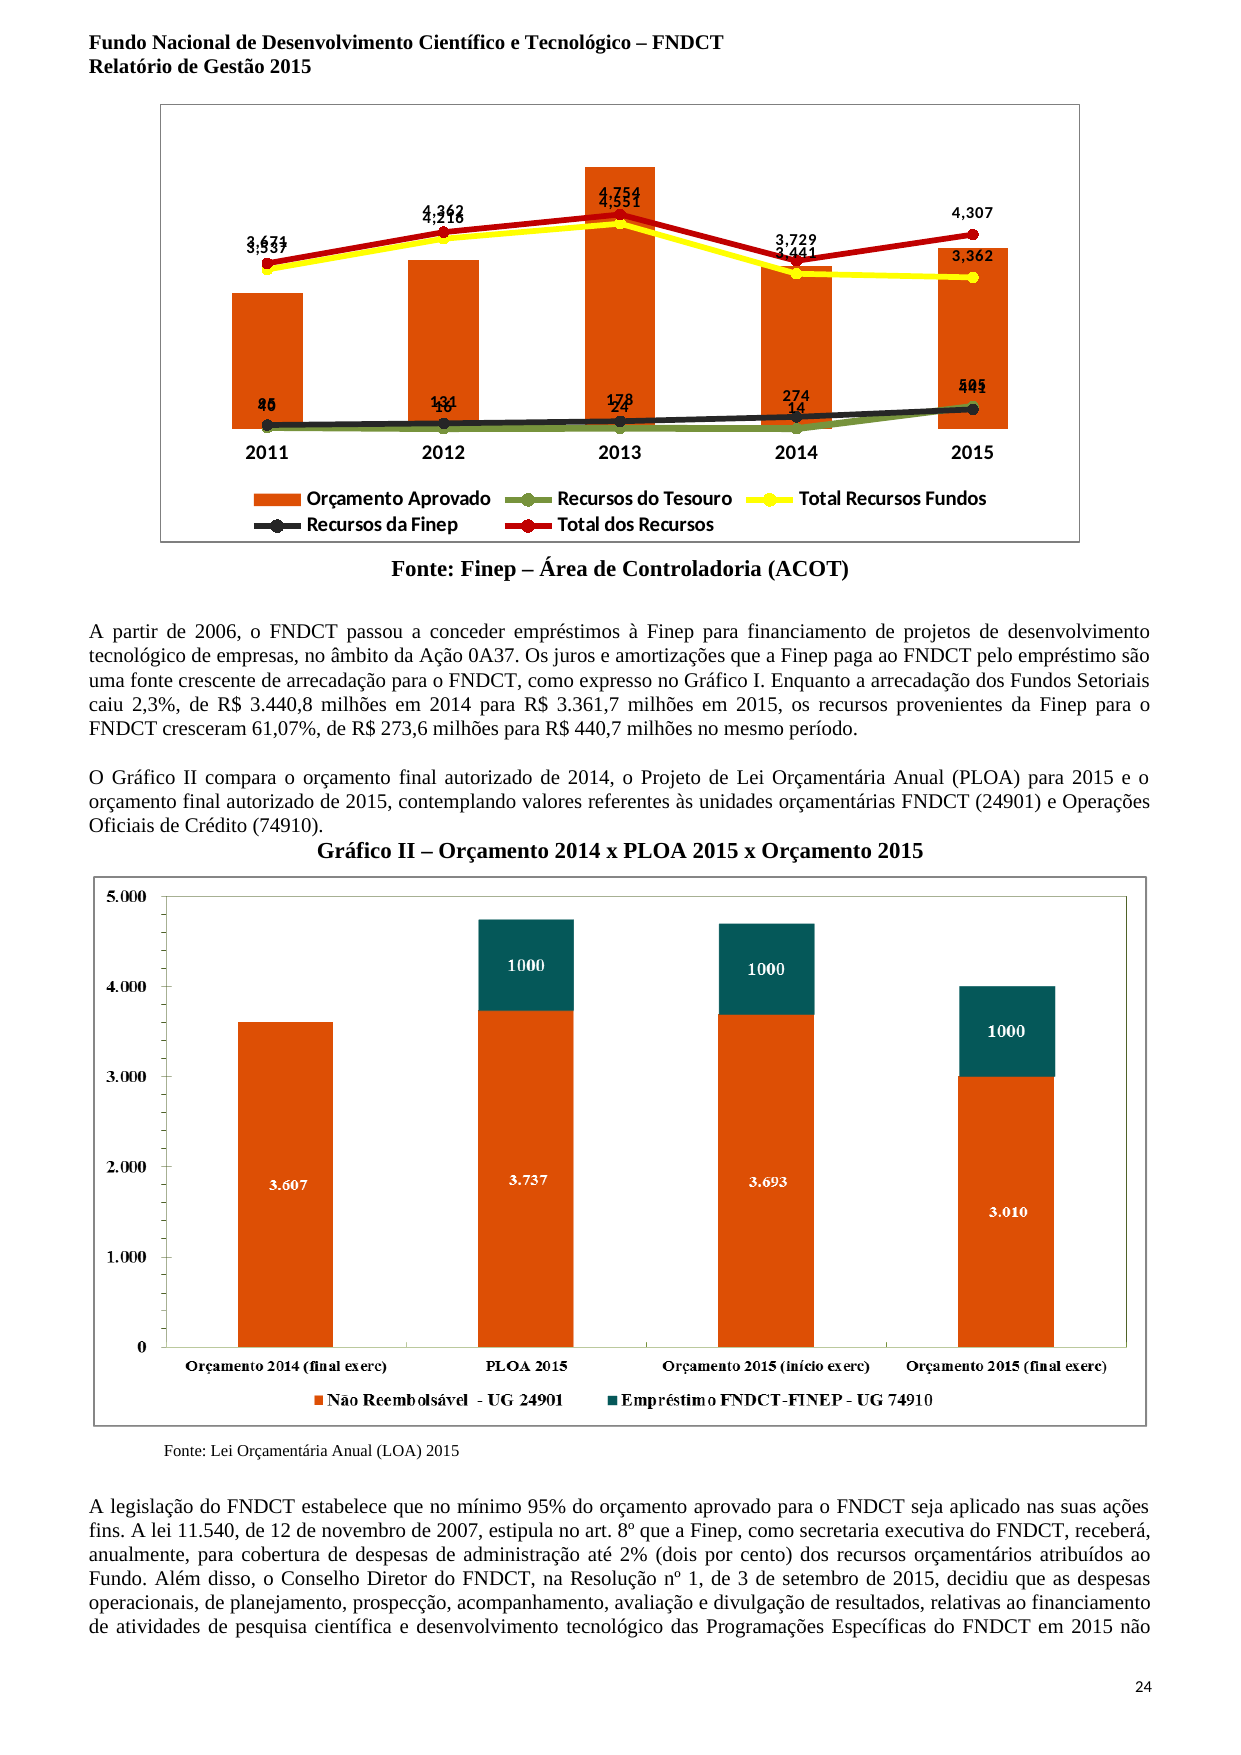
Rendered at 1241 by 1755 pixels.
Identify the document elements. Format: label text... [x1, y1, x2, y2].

text Fonte: Finep – Área de Controladoria (ACOT) [89, 556, 1152, 582]
text O Gráfico II compara o orçamento final autorizado de 2014, o Projeto de Lei Orçamentária Anual (PLOA) para 2015 e o orçamento final autorizado de 2015, contemplando valores referentes às unidades orçamentárias FNDCT (24901) e Operações Oficiais de Crédito (74910). [89, 765, 1152, 837]
text Fonte: Lei Orçamentária Anual (LOA) 2015 [89, 1441, 1152, 1460]
text Gráfico II – Orçamento 2014 x PLOA 2015 x Orçamento 2015 [89, 837, 1152, 863]
text A legislação do FNDCT estabelece que no mínimo 95% do orçamento aprovado para o FNDCT seja aplicado nas suas ações fins. A lei 11.540, de 12 de novembro de 2007, estipula no art. 8º que a Finep, como secretaria executiva do FNDCT, receberá, anualmente, para cobertura de despesas de administração até 2% (dois por cento) dos recursos orçamentários atribuídos ao Fundo. Além disso, o Conselho Diretor do FNDCT, na Resolução nº 1, de 3 de setembro de 2015, decidiu que as despesas operacionais, de planejamento, prospecção, acompanhamento, avaliação e divulgação de resultados, relativas ao financiamento de atividades de pesquisa científica e desenvolvimento tecnológico das Programações Específicas do FNDCT em 2015 não [89, 1494, 1152, 1638]
text A partir de 2006, o FNDCT passou a conceder empréstimos à Finep para financiamento de projetos de desenvolvimento tecnológico de empresas, no âmbito da Ação 0A37. Os juros e amortizações que a Finep paga ao FNDCT pelo empréstimo são uma fonte crescente de arrecadação para o FNDCT, como expresso no Gráfico I. Enquanto a arrecadação dos Fundos Setoriais caiu 2,3%, de R$ 3.440,8 milhões em 2014 para R$ 3.361,7 milhões em 2015, os recursos provenientes da Finep para o FNDCT cresceram 61,07%, de R$ 273,6 milhões para R$ 440,7 milhões no mesmo período. [89, 619, 1152, 740]
